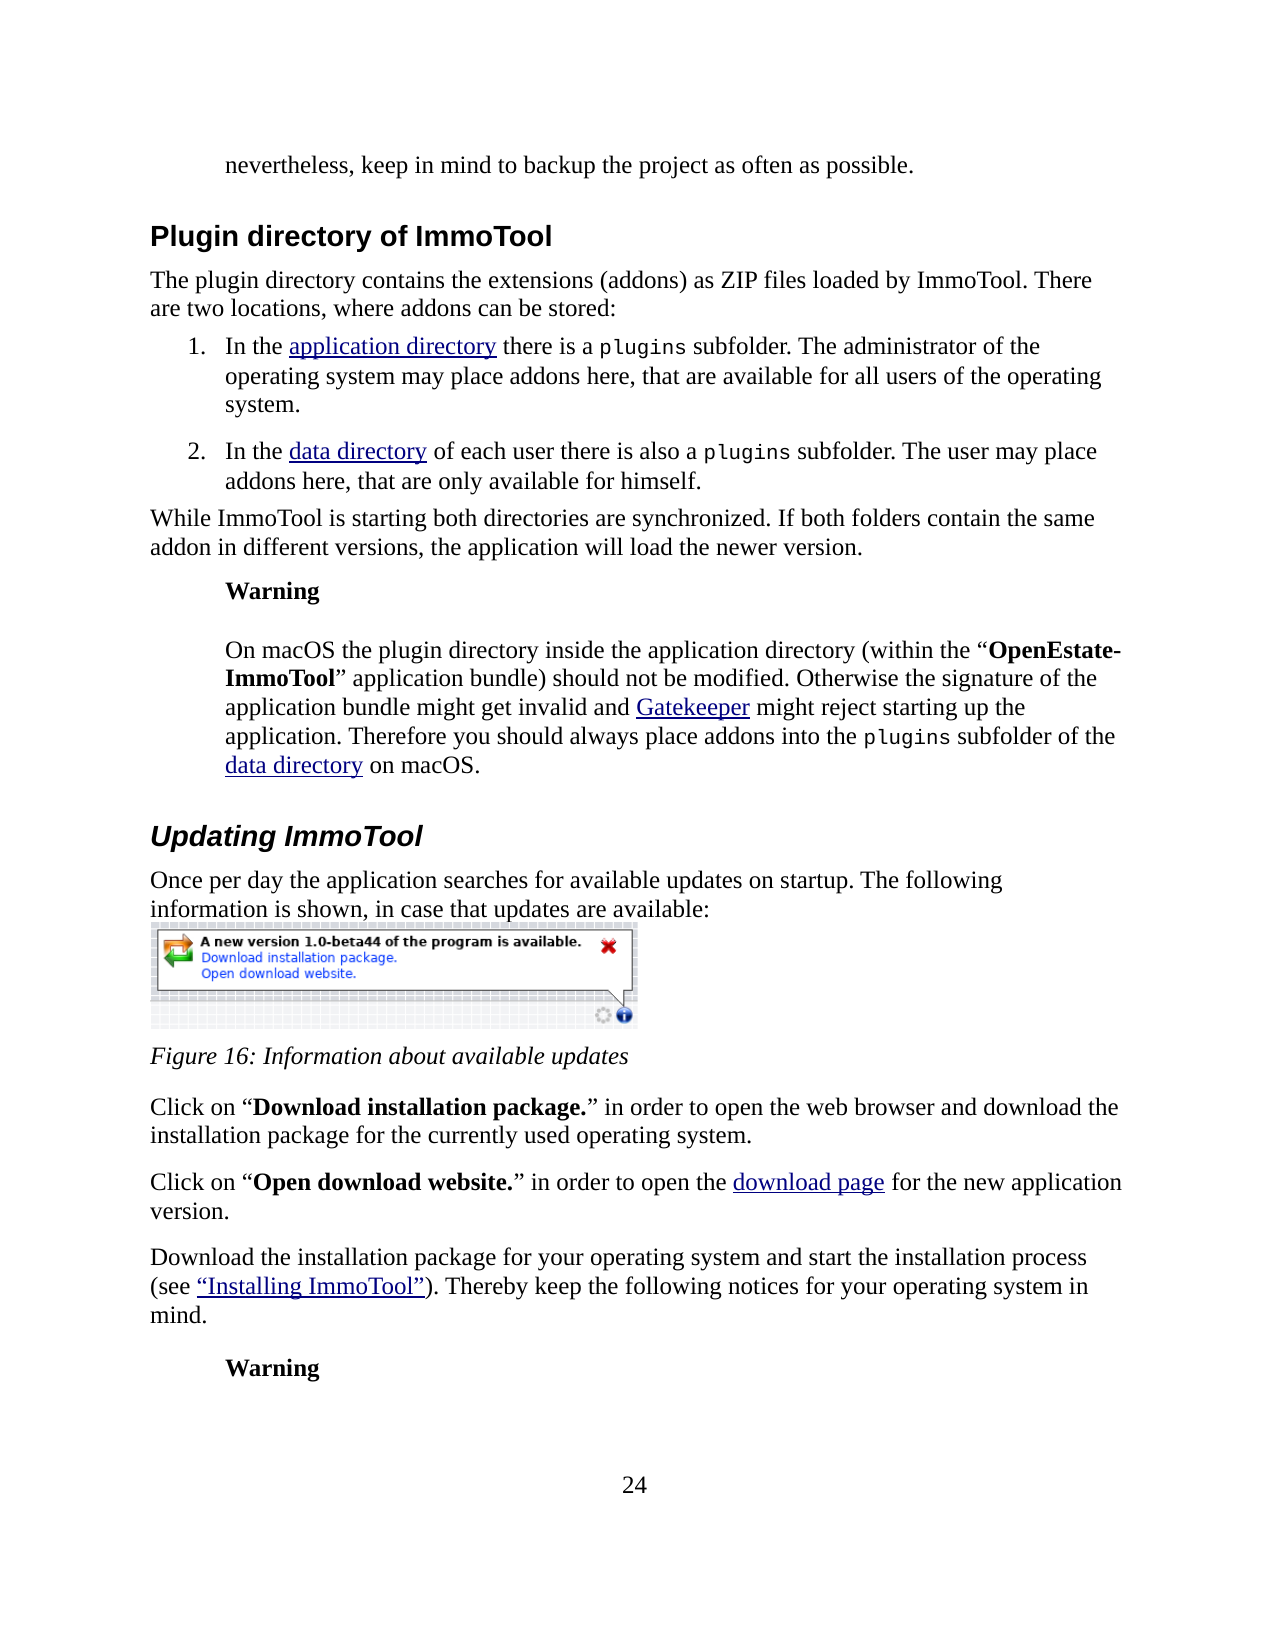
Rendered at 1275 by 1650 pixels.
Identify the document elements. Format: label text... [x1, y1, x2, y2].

text Click on “Download installation package.” in order to open the web browser and download the installation package for the currently used operating system. [150, 1092, 1125, 1149]
text Warning [225, 576, 1125, 605]
text On macOS the plugin directory inside the application directory (within the “OpenEstate-ImmoTool” application bundle) should not be modified. Otherwise the signature of the application bundle might get invalid and Gatekeeper might reject starting up the application. Therefore you should always place addons into the plugins subfolder of the data directory on macOS. [225, 635, 1125, 779]
subtitle Updating ImmoTool [150, 819, 1125, 853]
text Once per day the application searches for available updates on startup. The following information is shown, in case that updates are available: [150, 865, 1125, 923]
text While ImmoTool is starting both directories are synchronized. If both folders contain the same addon in different versions, the application will load the newer version. [150, 503, 1125, 561]
list In the data directory of each user there is also a plugins subfolder. The user may place addons here, that are only available for himself. [187, 436, 1125, 494]
list In the application directory there is a plugins subfolder. The administrator of the operating system may place addons here, that are available for all users of the operating system. [187, 331, 1125, 418]
text The plugin directory contains the extensions (addons) as ZIP files loaded by ImmoTool. There are two locations, where addons can be stored: [150, 265, 1125, 322]
text Warning [225, 1353, 1125, 1381]
text Figure 16: Information about available updates [150, 1041, 1125, 1070]
picture [150, 922, 638, 1029]
text Click on “Open download website.” in order to open the download page for the new application version. [150, 1167, 1125, 1224]
subtitle Plugin directory of ImmoTool [150, 219, 1125, 252]
text Download the installation package for your operating system and start the installation process (see “Installing ImmoTool”). Thereby keep the following notices for your operating system in mind. [150, 1242, 1125, 1329]
text nevertheless, keep in mind to backup the project as often as possible. [225, 150, 1125, 179]
